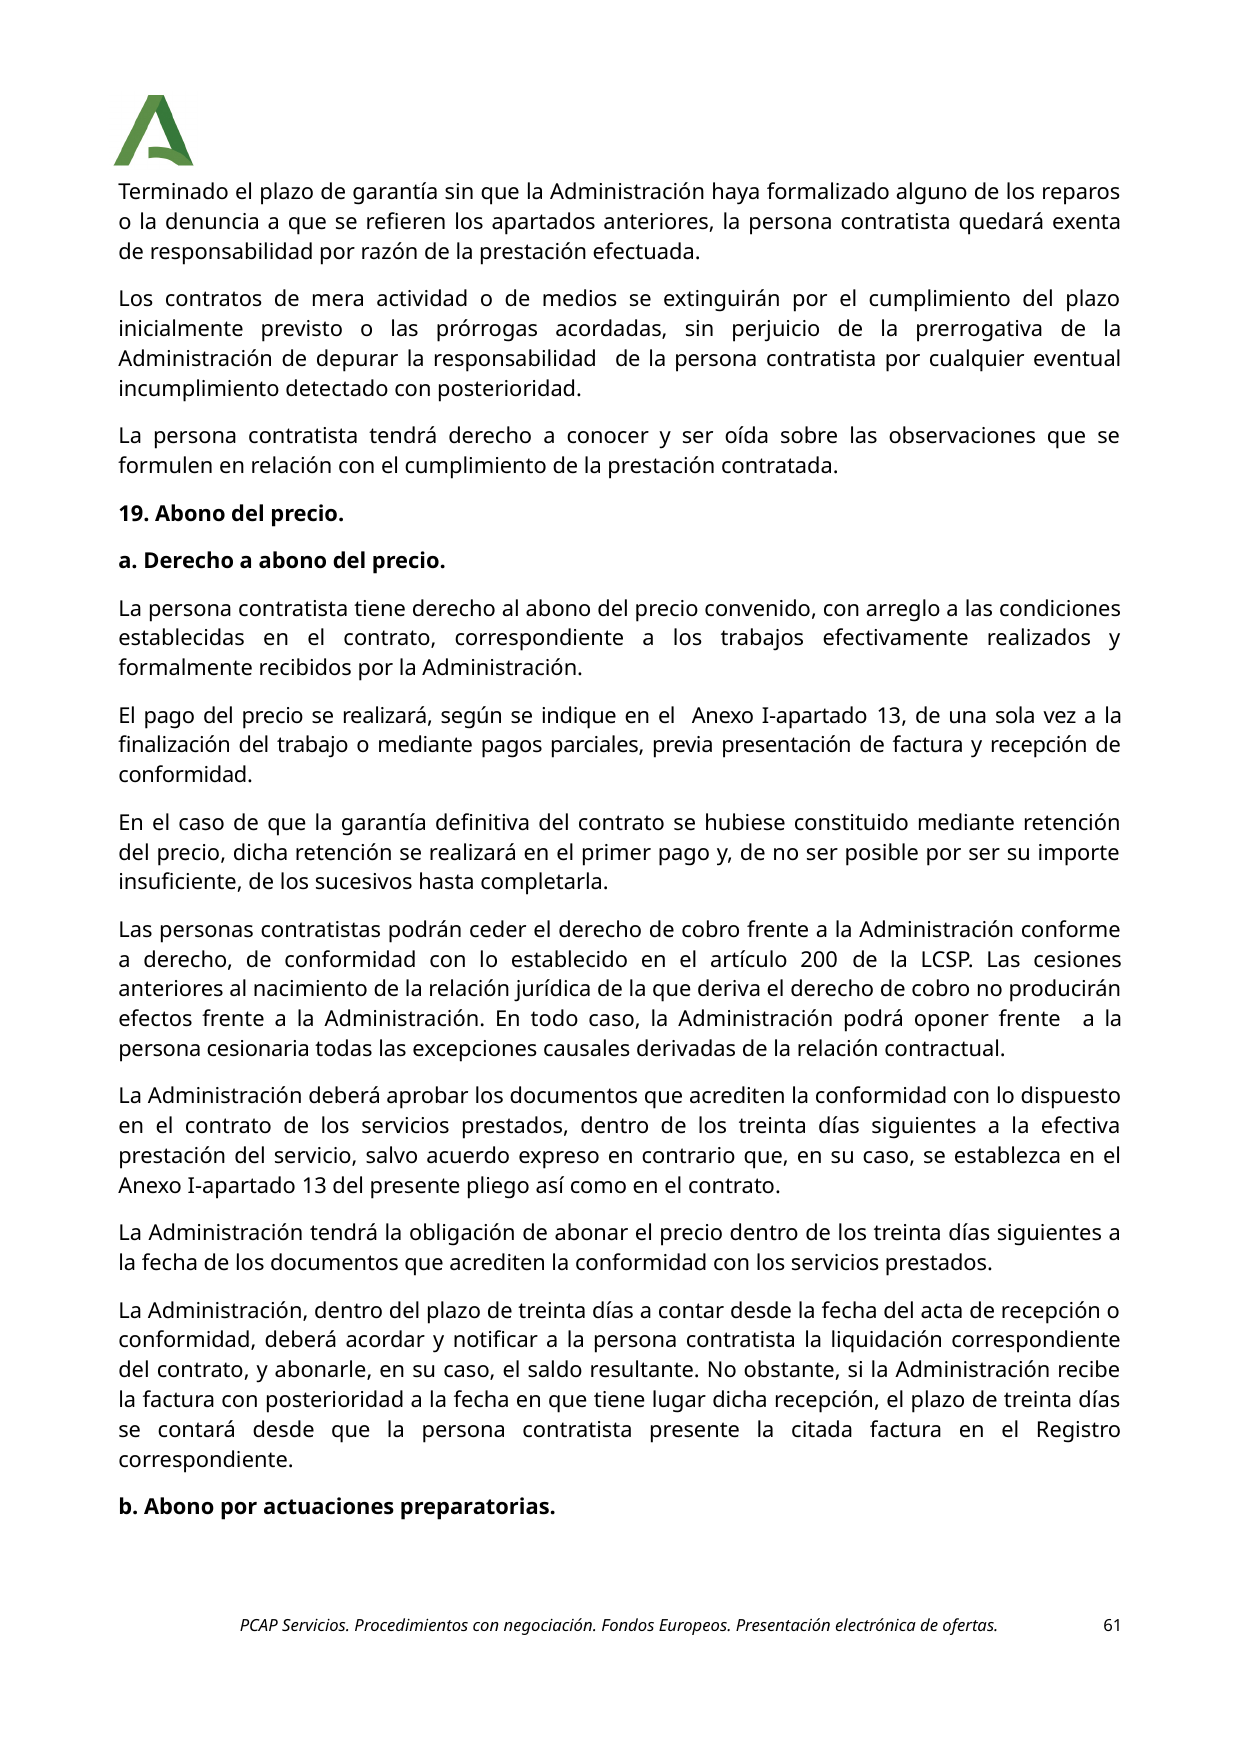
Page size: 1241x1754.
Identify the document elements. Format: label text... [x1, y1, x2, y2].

text Terminado el plazo de garantía sin que la Administración haya formalizado alguno de los reparos o la denuncia a que se refieren los apartados anteriores, la persona contratista quedará exenta de responsabilidad por razón de la prestación efectuada. [118, 176, 1122, 266]
text La Administración deberá aprobar los documentos que acrediten la conformidad con lo dispuesto en el contrato de los servicios prestados, dentro de los treinta días siguientes a la efectiva prestación del servicio, salvo acuerdo expreso en contrario que, en su caso, se establezca en el Anexo I-apartado 13 del presente pliego así como en el contrato. [118, 1081, 1122, 1200]
text La persona contratista tiene derecho al abono del precio convenido, con arreglo a las condiciones establecidas en el contrato, correspondiente a los trabajos efectivamente realizados y formalmente recibidos por la Administración. [118, 593, 1122, 682]
text La Administración tendrá la obligación de abonar el precio dentro de los treinta días siguientes a la fecha de los documentos que acrediten la conformidad con los servicios prestados. [118, 1217, 1122, 1277]
text Los contratos de mera actividad o de medios se extinguirán por el cumplimiento del plazo inicialmente previsto o las prórrogas acordadas, sin perjuicio de la prerrogativa de la Administración de depurar la responsabilidad de la persona contratista por cualquier eventual incumplimiento detectado con posterioridad. [118, 283, 1122, 403]
text Las personas contratistas podrán ceder el derecho de cobro frente a la Administración conforme a derecho, de conformidad con lo establecido en el artículo 200 de la LCSP. Las cesiones anteriores al nacimiento de la relación jurídica de la que deriva el derecho de cobro no producirán efectos frente a la Administración. En todo caso, la Administración podrá oponer frente a la persona cesionaria todas las excepciones causales derivadas de la relación contractual. [118, 914, 1122, 1063]
text El pago del precio se realizará, según se indique en el Anexo I-apartado 13, de una sola vez a la finalización del trabajo o mediante pagos parciales, previa presentación de factura y recepción de conformidad. [118, 700, 1122, 789]
subtitle 19. Abono del precio. [118, 498, 1122, 527]
text a. Derecho a abono del precio. [118, 545, 1122, 575]
picture [109, 91, 198, 170]
text En el caso de que la garantía definitiva del contrato se hubiese constituido mediante retención del precio, dicha retención se realizará en el primer pago y, de no ser posible por ser su importe insuficiente, de los sucesivos hasta completarla. [118, 807, 1122, 896]
text b. Abono por actuaciones preparatorias. [118, 1491, 1122, 1521]
text La persona contratista tendrá derecho a conocer y ser oída sobre las observaciones que se formulen en relación con el cumplimiento de la prestación contratada. [118, 420, 1122, 480]
text La Administración, dentro del plazo de treinta días a contar desde la fecha del acta de recepción o conformidad, deberá acordar y notificar a la persona contratista la liquidación correspondiente del contrato, y abonarle, en su caso, el saldo resultante. No obstante, si la Administración recibe la factura con posterioridad a la fecha en que tiene lugar dicha recepción, el plazo de treinta días se contará desde que la persona contratista presente la citada factura en el Registro correspondiente. [118, 1295, 1122, 1473]
